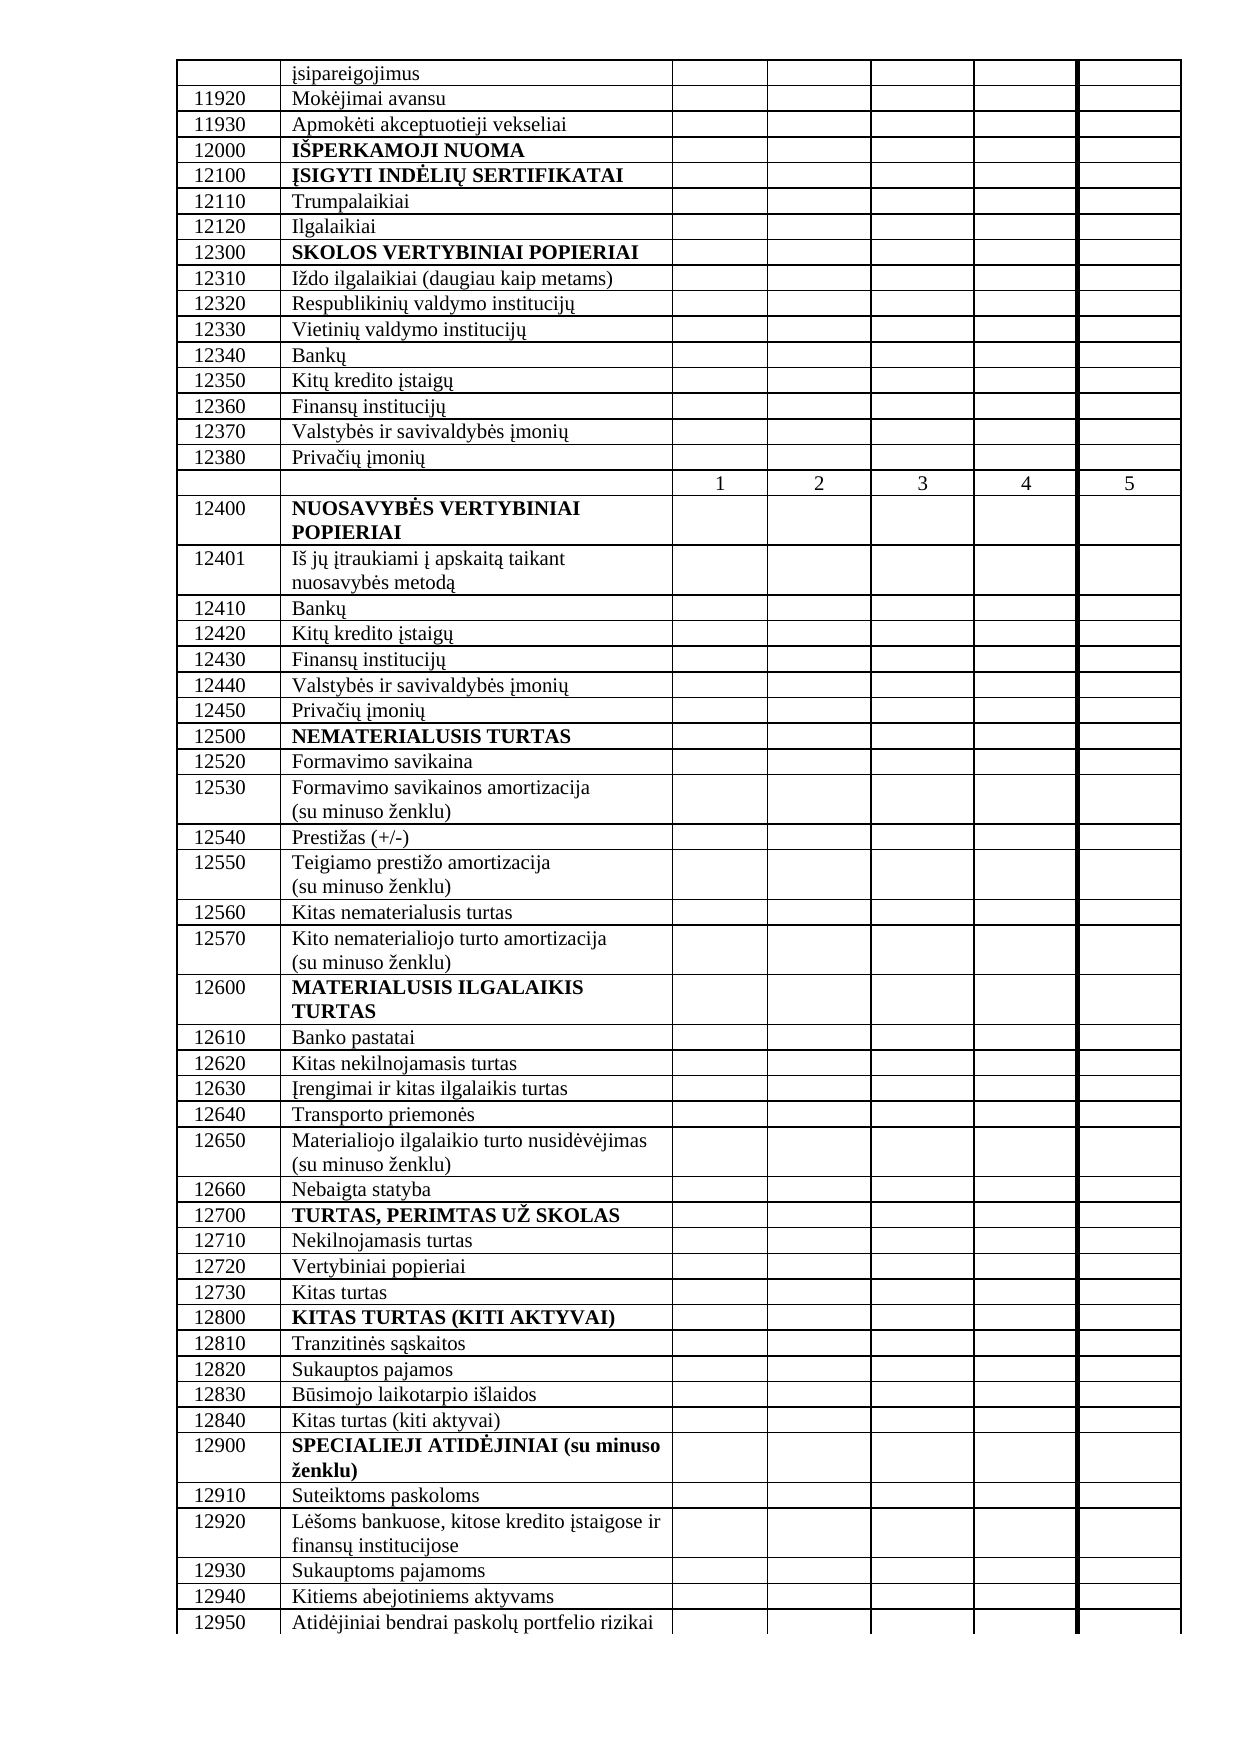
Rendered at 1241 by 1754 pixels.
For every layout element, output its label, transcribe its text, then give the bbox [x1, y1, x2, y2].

table_cell [1080, 724, 1180, 748]
table_cell 12730 [178, 1280, 280, 1304]
table_cell [872, 750, 973, 773]
table_cell Prestižas (+/-) [281, 825, 672, 849]
table_cell [872, 343, 973, 367]
table_cell [975, 445, 1075, 469]
table_cell 12530 [178, 775, 280, 823]
table_cell 12450 [178, 698, 280, 722]
table_cell [768, 112, 870, 136]
table_cell [768, 215, 870, 238]
table_cell NEMATERIALUSIS TURTAS [281, 724, 672, 748]
table_cell [1080, 596, 1180, 620]
table_cell [1080, 163, 1180, 187]
table_cell [768, 343, 870, 367]
table_cell [1080, 1483, 1180, 1507]
table_cell [872, 975, 973, 1023]
table_cell Kitų kredito įstaigų [281, 368, 672, 392]
table_cell [1080, 1025, 1180, 1049]
table_cell [1080, 698, 1180, 722]
table_cell [673, 546, 767, 594]
table_cell 12401 [178, 546, 280, 594]
table_cell [872, 496, 973, 544]
table_cell [1080, 1051, 1180, 1075]
table_cell 12800 [178, 1305, 280, 1329]
table_cell Kitas turtas (kiti aktyvai) [281, 1408, 672, 1432]
table_cell [1080, 900, 1180, 924]
table_cell [768, 1331, 870, 1355]
table_cell 12560 [178, 900, 280, 924]
table_cell SPECIALIEJI ATIDĖJINIAI (su minuso ženklu) [281, 1433, 672, 1482]
table_cell [673, 291, 767, 315]
table_cell Bankų [281, 343, 672, 367]
table_cell [1080, 621, 1180, 645]
table_cell Įrengimai ir kitas ilgalaikis turtas [281, 1076, 672, 1100]
table_cell 12940 [178, 1584, 280, 1608]
table_cell Bankų [281, 596, 672, 620]
table_cell [975, 1584, 1075, 1608]
table_cell [768, 1610, 870, 1634]
table_cell Kitiems abejotiniems aktyvams [281, 1584, 672, 1608]
table_cell [673, 343, 767, 367]
table_cell [872, 138, 973, 162]
table_cell [768, 750, 870, 773]
table_cell [872, 900, 973, 924]
table_cell 12100 [178, 163, 280, 187]
table_cell [768, 926, 870, 974]
table_cell Nekilnojamasis turtas [281, 1228, 672, 1252]
table_cell 12120 [178, 215, 280, 238]
table_cell [1080, 926, 1180, 974]
table_cell [1080, 112, 1180, 136]
table_cell Respublikinių valdymo institucijų [281, 291, 672, 315]
table_cell [1080, 420, 1180, 443]
table_cell [768, 1102, 870, 1126]
table_cell [673, 750, 767, 773]
table_cell Formavimo savikainos amortizacija (su minuso ženklu) [281, 775, 672, 823]
table_cell [768, 317, 870, 341]
table_cell [1080, 1433, 1180, 1482]
table_cell [1080, 266, 1180, 290]
table_cell [768, 138, 870, 162]
table_cell [1080, 647, 1180, 671]
table_cell [673, 698, 767, 722]
table_cell [975, 1483, 1075, 1507]
table_cell [872, 61, 973, 85]
table_cell [1080, 138, 1180, 162]
table_cell [1080, 673, 1180, 697]
table_cell [872, 1280, 973, 1304]
table_cell [872, 1305, 973, 1329]
table_cell [1080, 1584, 1180, 1608]
table_cell [872, 1433, 973, 1482]
table_cell [975, 343, 1075, 367]
table_cell ĮSIGYTI INDĖLIŲ SERTIFIKATAI [281, 163, 672, 187]
table_cell [673, 445, 767, 469]
table_cell [768, 189, 870, 213]
table_cell [975, 189, 1075, 213]
table_cell MATERIALUSIS ILGALAIKIS TURTAS [281, 975, 672, 1023]
table_cell 2 [768, 471, 870, 495]
table_cell [768, 368, 870, 392]
table_cell įsipareigojimus [281, 61, 672, 85]
table_cell [768, 1128, 870, 1176]
table_cell [768, 86, 870, 110]
table_cell Būsimojo laikotarpio išlaidos [281, 1382, 672, 1406]
table_cell 12660 [178, 1177, 280, 1201]
table_cell [673, 1228, 767, 1252]
table_cell [1080, 368, 1180, 392]
table_cell [768, 1408, 870, 1432]
table_cell [872, 850, 973, 898]
table_cell Formavimo savikaina [281, 750, 672, 773]
table_cell [872, 368, 973, 392]
table_cell 12300 [178, 240, 280, 264]
table_cell [673, 420, 767, 443]
table_cell [975, 673, 1075, 697]
table_cell [673, 368, 767, 392]
table_cell Mokėjimai avansu [281, 86, 672, 110]
table_cell [1080, 750, 1180, 773]
table_cell 12650 [178, 1128, 280, 1176]
table_cell [673, 1433, 767, 1482]
table_cell [768, 1382, 870, 1406]
table_cell [872, 926, 973, 974]
table_cell 12900 [178, 1433, 280, 1482]
table_cell [673, 163, 767, 187]
table_cell [1080, 1382, 1180, 1406]
table_cell [673, 1610, 767, 1634]
table_cell IŠPERKAMOJI NUOMA [281, 138, 672, 162]
table_cell [768, 673, 870, 697]
table_cell [872, 1228, 973, 1252]
table_cell [872, 1254, 973, 1278]
table_cell 12550 [178, 850, 280, 898]
table_cell [975, 621, 1075, 645]
table_cell [673, 61, 767, 85]
table_cell [1080, 189, 1180, 213]
table_cell [975, 698, 1075, 722]
table_cell [768, 496, 870, 544]
table_cell [1080, 343, 1180, 367]
table_cell Nebaigta statyba [281, 1177, 672, 1201]
table_cell [872, 1177, 973, 1201]
table_cell 1 [673, 471, 767, 495]
table_cell [1080, 546, 1180, 594]
table_cell [975, 1051, 1075, 1075]
table_cell Vietinių valdymo institucijų [281, 317, 672, 341]
table_cell [975, 1076, 1075, 1100]
table_cell [673, 86, 767, 110]
table_cell [673, 1177, 767, 1201]
table_cell [673, 900, 767, 924]
table_cell [673, 1051, 767, 1075]
table_cell 12630 [178, 1076, 280, 1100]
table_cell [872, 215, 973, 238]
table_cell [1080, 775, 1180, 823]
table_cell Transporto priemonės [281, 1102, 672, 1126]
table_cell [975, 368, 1075, 392]
table_cell [673, 850, 767, 898]
table_cell 12520 [178, 750, 280, 773]
table_cell [768, 724, 870, 748]
table_cell [768, 1280, 870, 1304]
table_cell Tranzitinės sąskaitos [281, 1331, 672, 1355]
table_cell Kitas nekilnojamasis turtas [281, 1051, 672, 1075]
table_cell 12910 [178, 1483, 280, 1507]
table_cell [975, 975, 1075, 1023]
table_cell [768, 1558, 870, 1582]
table_cell Vertybiniai popieriai [281, 1254, 672, 1278]
table_cell [673, 1280, 767, 1304]
table_cell [1080, 496, 1180, 544]
table_cell [872, 1483, 973, 1507]
table_cell 12350 [178, 368, 280, 392]
table_cell [975, 850, 1075, 898]
table_cell [872, 445, 973, 469]
table_cell [975, 647, 1075, 671]
table_cell 12570 [178, 926, 280, 974]
table_cell [975, 86, 1075, 110]
table_cell [1080, 1102, 1180, 1126]
table_cell [975, 1509, 1075, 1557]
table_cell 12380 [178, 445, 280, 469]
table_cell [872, 546, 973, 594]
table_cell [673, 215, 767, 238]
table_cell [1080, 1610, 1180, 1634]
table_cell [768, 1433, 870, 1482]
table_cell [975, 1280, 1075, 1304]
table_cell [1080, 1357, 1180, 1381]
table_cell [673, 647, 767, 671]
table_cell 12700 [178, 1203, 280, 1227]
table_cell 12110 [178, 189, 280, 213]
table_cell [872, 240, 973, 264]
table_cell [872, 1610, 973, 1634]
table_cell Sukauptoms pajamoms [281, 1558, 672, 1582]
table_cell [768, 1254, 870, 1278]
table_cell Kitas turtas [281, 1280, 672, 1304]
table_cell [872, 1509, 973, 1557]
table_cell [673, 266, 767, 290]
table_cell [768, 825, 870, 849]
table_cell Suteiktoms paskoloms [281, 1483, 672, 1507]
table_cell [1080, 1558, 1180, 1582]
table_cell [872, 1584, 973, 1608]
table_cell Lėšoms bankuose, kitose kredito įstaigose ir finansų institucijose [281, 1509, 672, 1557]
table_cell 12930 [178, 1558, 280, 1582]
table_cell [768, 775, 870, 823]
table_cell [768, 291, 870, 315]
table_cell [975, 1408, 1075, 1432]
table_cell [768, 445, 870, 469]
table_cell 12330 [178, 317, 280, 341]
table_cell [872, 1558, 973, 1582]
table_cell [975, 496, 1075, 544]
table_cell [975, 1228, 1075, 1252]
table_cell Kito nematerialiojo turto amortizacija (su minuso ženklu) [281, 926, 672, 974]
table_cell [975, 1025, 1075, 1049]
table_cell [768, 546, 870, 594]
table_cell [1080, 825, 1180, 849]
table_cell [872, 112, 973, 136]
table_cell [872, 189, 973, 213]
table_cell [768, 163, 870, 187]
table_cell 12720 [178, 1254, 280, 1278]
table_cell [178, 61, 280, 85]
table_cell 12340 [178, 343, 280, 367]
table_cell 12400 [178, 496, 280, 544]
table_cell 11930 [178, 112, 280, 136]
table_cell 12810 [178, 1331, 280, 1355]
table_cell Atidėjiniai bendrai paskolų portfelio rizikai [281, 1610, 672, 1634]
table_cell [872, 1203, 973, 1227]
table_cell [872, 266, 973, 290]
table_cell [975, 546, 1075, 594]
table_cell [975, 926, 1075, 974]
table_cell 12710 [178, 1228, 280, 1252]
table_cell 12540 [178, 825, 280, 849]
table_cell [975, 112, 1075, 136]
table_cell [768, 240, 870, 264]
table_cell [673, 1254, 767, 1278]
table_cell [768, 1025, 870, 1049]
table_cell [673, 1305, 767, 1329]
table_cell [975, 163, 1075, 187]
table_cell [768, 61, 870, 85]
table_cell [975, 1128, 1075, 1176]
table_cell Iždo ilgalaikiai (daugiau kaip metams) [281, 266, 672, 290]
table_cell [975, 825, 1075, 849]
table_cell KITAS TURTAS (KITI AKTYVAI) [281, 1305, 672, 1329]
table_cell [872, 1051, 973, 1075]
table_cell [1080, 86, 1180, 110]
table_cell [975, 420, 1075, 443]
table_cell [1080, 1128, 1180, 1176]
table_cell 12820 [178, 1357, 280, 1381]
table_cell [872, 291, 973, 315]
table_cell [975, 1254, 1075, 1278]
table_cell [673, 1509, 767, 1557]
table_cell 12410 [178, 596, 280, 620]
table_cell [872, 775, 973, 823]
table_cell Teigiamo prestižo amortizacija (su minuso ženklu) [281, 850, 672, 898]
table_cell 4 [975, 471, 1075, 495]
table_cell [1080, 1177, 1180, 1201]
table_cell 12920 [178, 1509, 280, 1557]
table_cell [872, 698, 973, 722]
table_cell 12310 [178, 266, 280, 290]
table_cell [975, 1433, 1075, 1482]
table_cell Finansų institucijų [281, 394, 672, 418]
table_cell [768, 1076, 870, 1100]
table_cell [673, 724, 767, 748]
table_cell [1080, 215, 1180, 238]
table_cell [673, 1331, 767, 1355]
table_cell [1080, 1228, 1180, 1252]
table_cell [768, 1357, 870, 1381]
table_cell 12500 [178, 724, 280, 748]
table_cell [768, 420, 870, 443]
table_cell 12370 [178, 420, 280, 443]
table_cell [872, 1128, 973, 1176]
table_cell [872, 1357, 973, 1381]
table_cell Kitas nematerialusis turtas [281, 900, 672, 924]
table_cell [975, 1610, 1075, 1634]
table_cell [673, 112, 767, 136]
table_cell NUOSAVYBĖS VERTYBINIAI POPIERIAI [281, 496, 672, 544]
table_cell [768, 1483, 870, 1507]
table_cell [673, 189, 767, 213]
table_cell TURTAS, PERIMTAS UŽ SKOLAS [281, 1203, 672, 1227]
table_cell [975, 750, 1075, 773]
table_cell [975, 1203, 1075, 1227]
table_cell [673, 673, 767, 697]
table_cell [975, 1558, 1075, 1582]
table_cell [673, 1483, 767, 1507]
table_cell Trumpalaikiai [281, 189, 672, 213]
table_cell 5 [1080, 471, 1180, 495]
table_cell [768, 900, 870, 924]
table_cell [872, 1408, 973, 1432]
table_cell [1080, 1203, 1180, 1227]
table_cell 12620 [178, 1051, 280, 1075]
table_cell [1080, 291, 1180, 315]
table_cell [673, 1076, 767, 1100]
table_cell Sukauptos pajamos [281, 1357, 672, 1381]
table_cell [975, 1357, 1075, 1381]
table_cell [975, 138, 1075, 162]
table_cell [975, 775, 1075, 823]
table_cell [673, 1584, 767, 1608]
table_cell [673, 1357, 767, 1381]
table_cell 12640 [178, 1102, 280, 1126]
table_cell [975, 1382, 1075, 1406]
table_cell Valstybės ir savivaldybės įmonių [281, 420, 672, 443]
table_cell [872, 420, 973, 443]
table_cell [768, 1203, 870, 1227]
table_cell [673, 1558, 767, 1582]
table_cell [768, 596, 870, 620]
table_cell [872, 163, 973, 187]
table_cell [673, 240, 767, 264]
table_cell 12950 [178, 1610, 280, 1634]
table_cell [673, 926, 767, 974]
table_cell 12320 [178, 291, 280, 315]
table_cell [673, 1382, 767, 1406]
table_cell [975, 1177, 1075, 1201]
table_cell [673, 1408, 767, 1432]
table_cell [975, 900, 1075, 924]
table_cell [1080, 445, 1180, 469]
table_cell [768, 1584, 870, 1608]
table_cell [975, 1331, 1075, 1355]
table_cell SKOLOS VERTYBINIAI POPIERIAI [281, 240, 672, 264]
table_cell 12440 [178, 673, 280, 697]
table_cell [872, 1025, 973, 1049]
table_cell [178, 471, 280, 495]
table_cell [673, 621, 767, 645]
table_cell [768, 1228, 870, 1252]
table_cell [1080, 1331, 1180, 1355]
table_cell [1080, 1305, 1180, 1329]
table_cell [872, 1102, 973, 1126]
table_cell [975, 291, 1075, 315]
table_cell [1080, 61, 1180, 85]
table_cell 12420 [178, 621, 280, 645]
table_cell [768, 698, 870, 722]
table_cell [975, 266, 1075, 290]
table_cell [768, 621, 870, 645]
table_cell [975, 1305, 1075, 1329]
table_cell Apmokėti akceptuotieji vekseliai [281, 112, 672, 136]
table_cell Privačių įmonių [281, 445, 672, 469]
table_cell [872, 1382, 973, 1406]
table_cell Banko pastatai [281, 1025, 672, 1049]
table_cell Privačių įmonių [281, 698, 672, 722]
table_cell 12360 [178, 394, 280, 418]
table_cell [872, 394, 973, 418]
table_cell 12430 [178, 647, 280, 671]
table_cell [673, 596, 767, 620]
table_cell [768, 850, 870, 898]
table_cell [872, 1331, 973, 1355]
table_cell [872, 825, 973, 849]
table_cell [872, 317, 973, 341]
table_cell [673, 825, 767, 849]
table_cell [975, 394, 1075, 418]
table_cell [768, 394, 870, 418]
table_cell [975, 724, 1075, 748]
table_cell [872, 621, 973, 645]
table_cell [673, 394, 767, 418]
table_cell [872, 86, 973, 110]
table_cell Kitų kredito įstaigų [281, 621, 672, 645]
table_cell [1080, 317, 1180, 341]
table_cell Valstybės ir savivaldybės įmonių [281, 673, 672, 697]
table_cell [975, 215, 1075, 238]
table_cell Iš jų įtraukiami į apskaitą taikant nuosavybės metodą [281, 546, 672, 594]
table_cell 12600 [178, 975, 280, 1023]
table_cell [673, 1203, 767, 1227]
table_cell [673, 1128, 767, 1176]
table_cell [1080, 1254, 1180, 1278]
table_cell [768, 975, 870, 1023]
table_cell [768, 1177, 870, 1201]
table_cell [1080, 1076, 1180, 1100]
table_cell [872, 673, 973, 697]
table_cell [872, 1076, 973, 1100]
table_cell [1080, 1509, 1180, 1557]
table_cell [872, 724, 973, 748]
table_cell [281, 471, 672, 495]
table_cell [673, 775, 767, 823]
table_cell [673, 496, 767, 544]
table_cell [673, 317, 767, 341]
table_cell [1080, 240, 1180, 264]
table_cell [768, 647, 870, 671]
table_cell [1080, 975, 1180, 1023]
table_cell [872, 647, 973, 671]
table_cell [975, 240, 1075, 264]
table_cell [768, 266, 870, 290]
table_cell [673, 1102, 767, 1126]
table_cell Materialiojo ilgalaikio turto nusidėvėjimas (su minuso ženklu) [281, 1128, 672, 1176]
table_cell 12000 [178, 138, 280, 162]
table_cell [1080, 1280, 1180, 1304]
table_cell 3 [872, 471, 973, 495]
table_cell [1080, 1408, 1180, 1432]
table_cell 12610 [178, 1025, 280, 1049]
table_cell [975, 1102, 1075, 1126]
table_cell [975, 61, 1075, 85]
table_cell [673, 975, 767, 1023]
table_cell [975, 317, 1075, 341]
table_cell Finansų institucijų [281, 647, 672, 671]
table_cell 12830 [178, 1382, 280, 1406]
table_cell [872, 596, 973, 620]
table_cell [768, 1051, 870, 1075]
table_cell [975, 596, 1075, 620]
table_cell [768, 1509, 870, 1557]
table_cell 11920 [178, 86, 280, 110]
table_cell [768, 1305, 870, 1329]
table_cell [673, 138, 767, 162]
table_cell [1080, 394, 1180, 418]
table_cell Ilgalaikiai [281, 215, 672, 238]
table_cell [1080, 850, 1180, 898]
table_cell 12840 [178, 1408, 280, 1432]
table_cell [673, 1025, 767, 1049]
